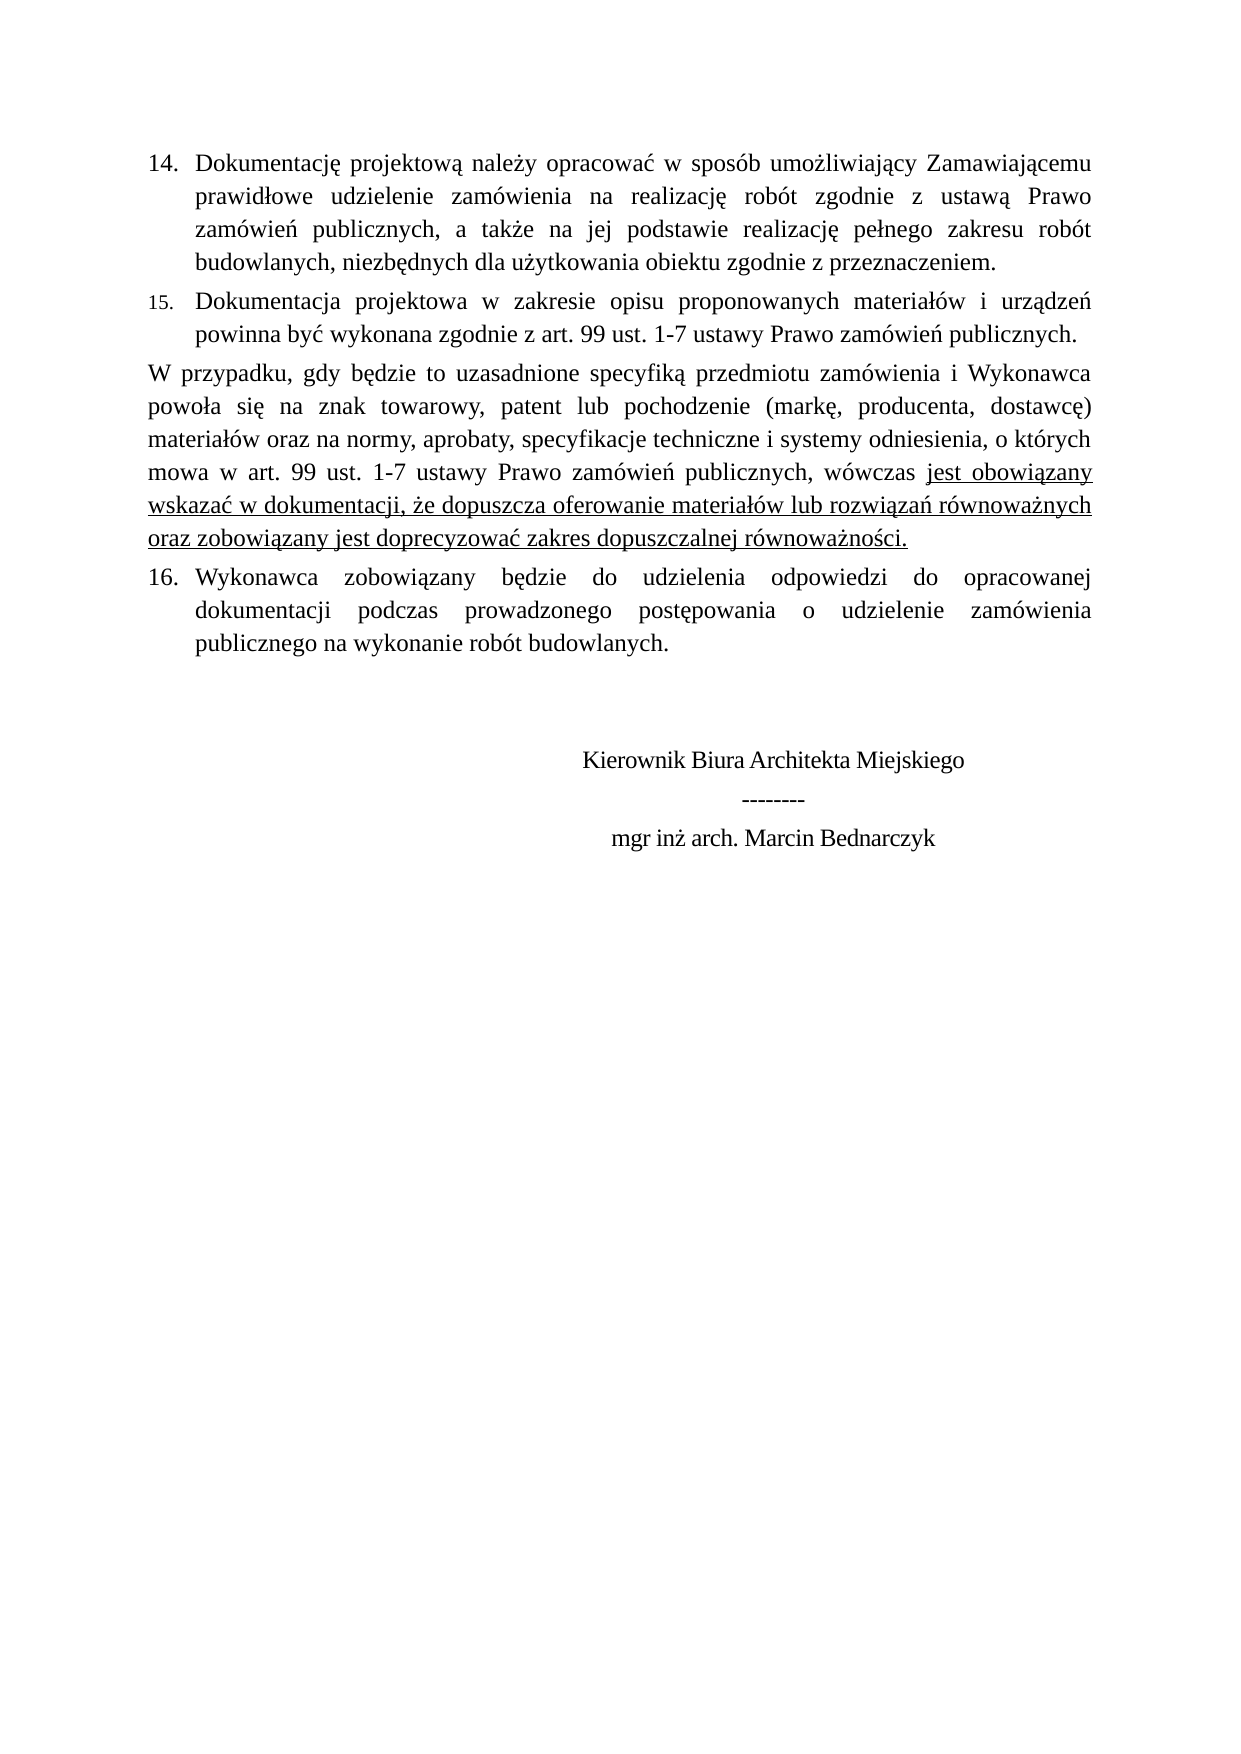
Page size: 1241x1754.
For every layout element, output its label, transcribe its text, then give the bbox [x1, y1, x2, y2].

list Dokumentację projektową należy opracować w sposób umożliwiający Zamawiającemu prawidłowe udzielenie zamówienia na realizację robót zgodnie z ustawą Prawo zamówień publicznych, a także na jej podstawie realizację pełnego zakresu robót budowlanych, niezbędnych dla użytkowania obiektu zgodnie z przeznaczeniem. [148, 148, 1092, 276]
text -------- [454, 784, 1092, 812]
text oraz zobowiązany jest doprecyzować zakres dopuszczalnej równoważności. [148, 516, 1092, 552]
text Kierownik Biura Architekta Miejskiego [454, 745, 1092, 773]
text W przypadku, gdy będzie to uzasadnione specyfiką przedmiotu zamówienia i Wykonawca powoła się na znak towarowy, patent lub pochodzenie (markę, producenta, dostawcę) materiałów oraz na normy, aprobaty, specyfikacje techniczne i systemy odniesienia, o których mowa w art. 99 ust. 1-7 ustawy Prawo zamówień publicznych, wówczas jest obowiązany wskazać w dokumentacji, że dopuszcza oferowanie materiałów lub rozwiązań równoważnych [148, 358, 1092, 515]
text mgr inż arch. Marcin Bednarczyk [454, 823, 1092, 851]
list Dokumentacja projektowa w zakresie opisu proponowanych materiałów i urządzeń powinna być wykonana zgodnie z art. 99 ust. 1-7 ustawy Prawo zamówień publicznych. [148, 286, 1092, 347]
list Wykonawca zobowiązany będzie do udzielenia odpowiedzi do opracowanej dokumentacji podczas prowadzonego postępowania o udzielenie zamówienia publicznego na wykonanie robót budowlanych. [148, 562, 1092, 657]
